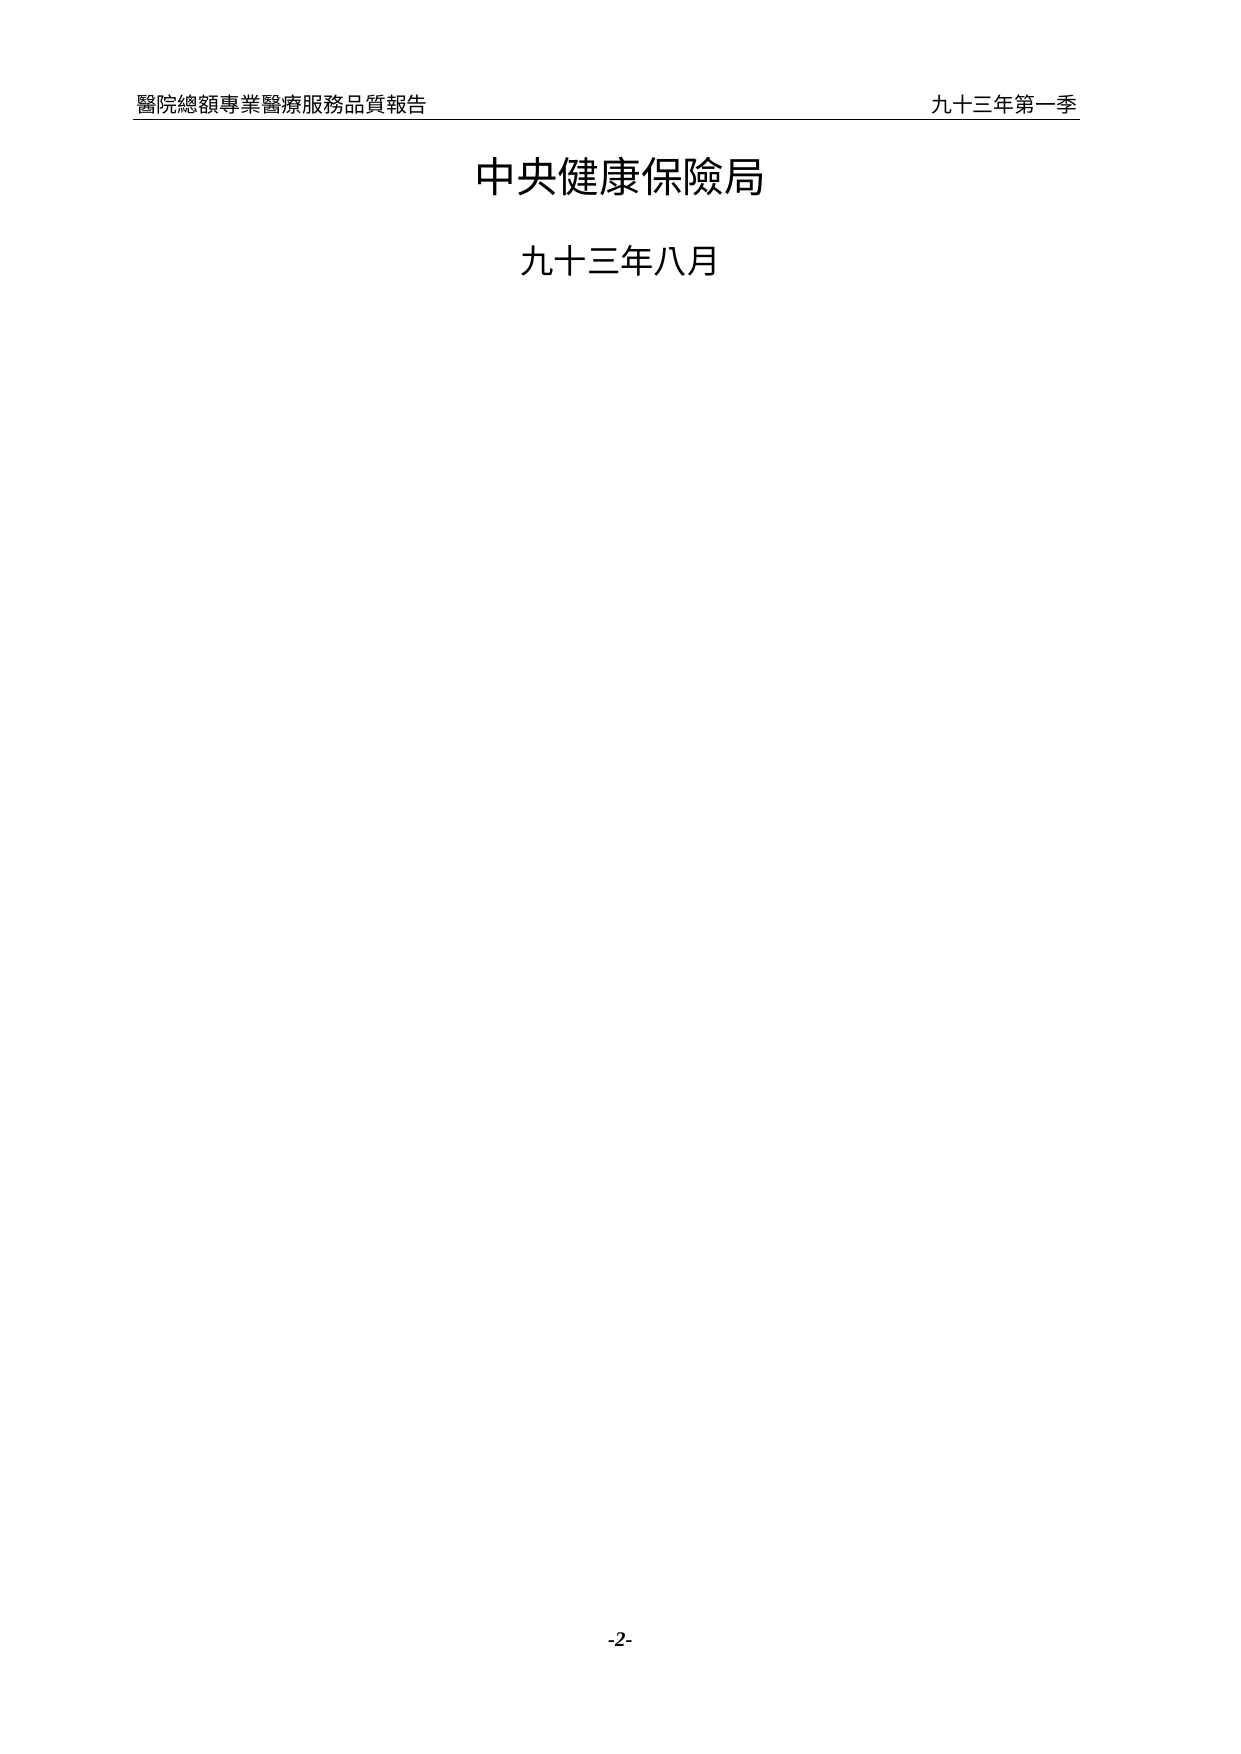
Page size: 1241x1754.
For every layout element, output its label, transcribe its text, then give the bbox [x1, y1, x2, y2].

text 九十三年八月 [136, 234, 1104, 283]
text 中央健康保險局 [136, 144, 1104, 204]
